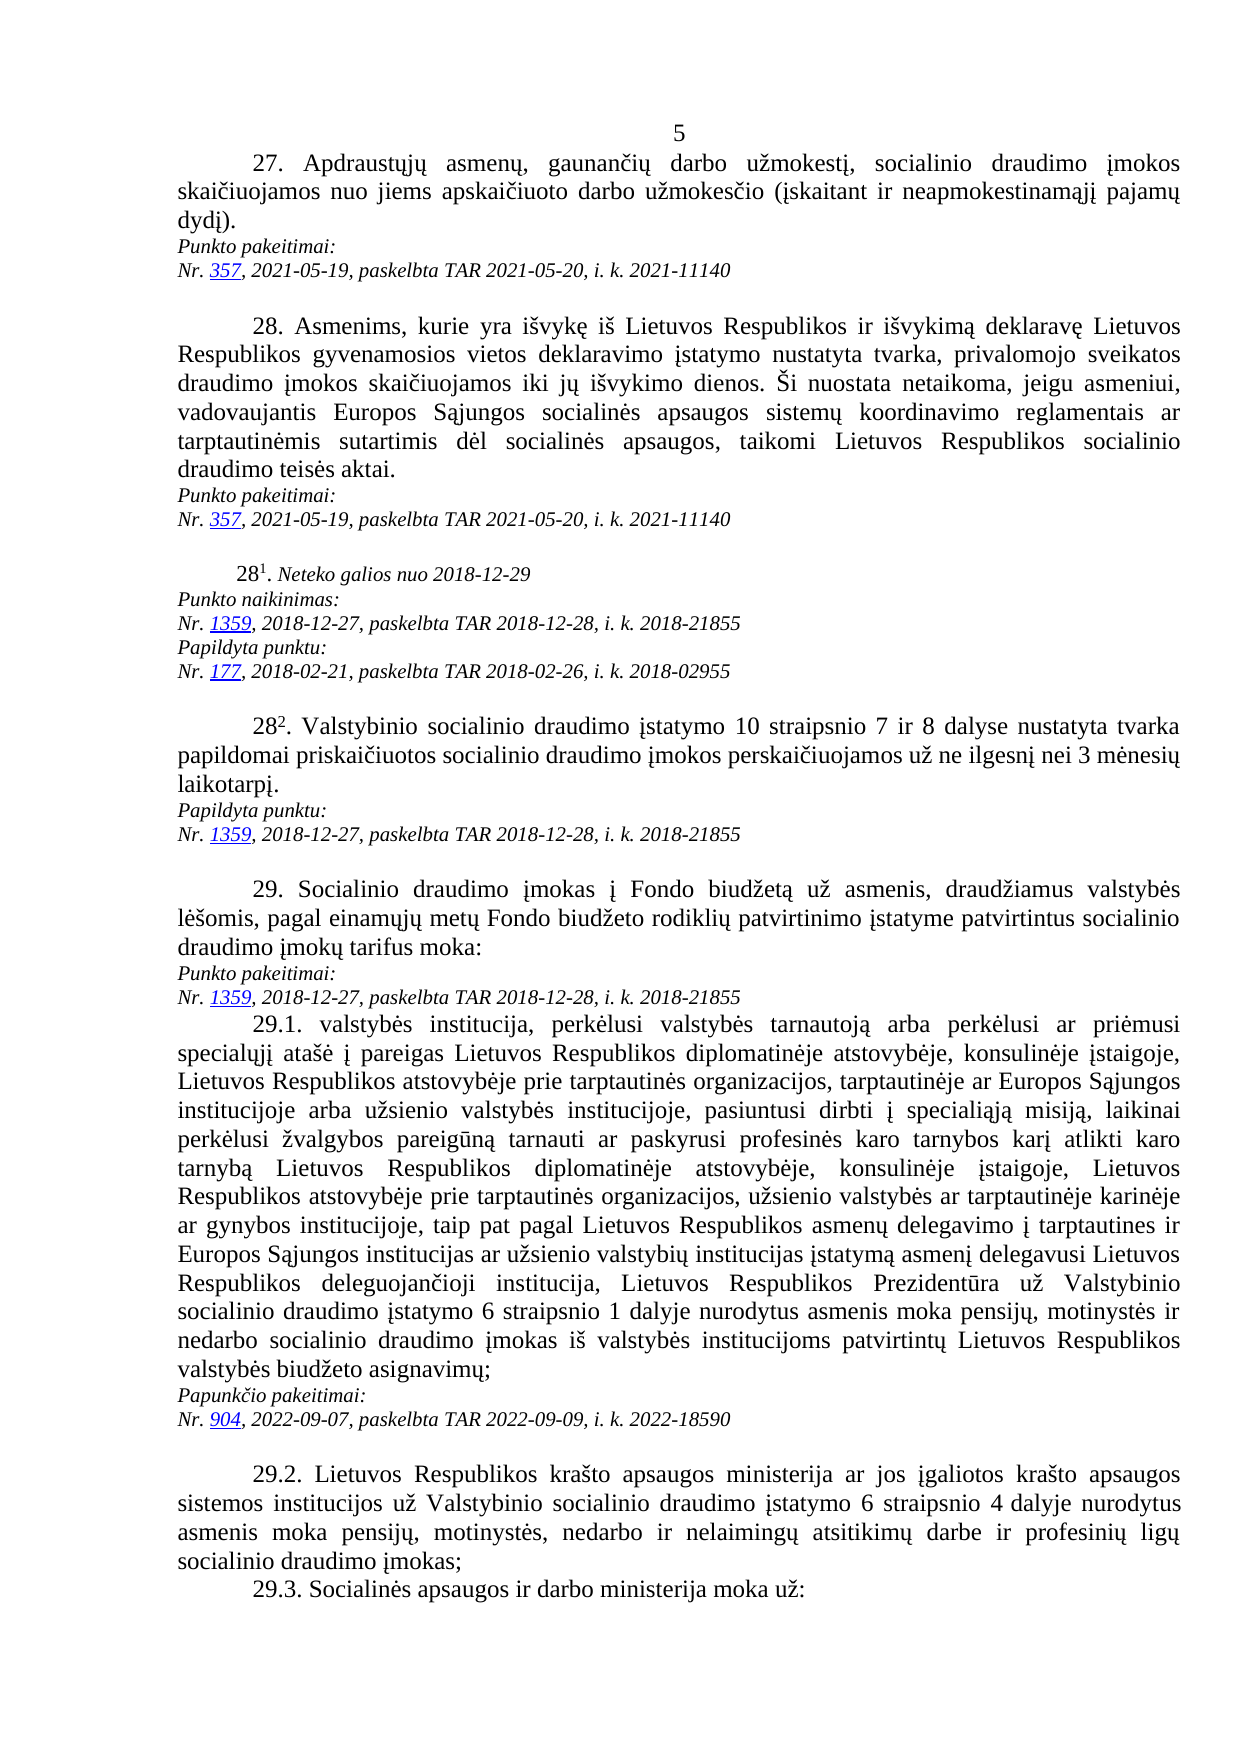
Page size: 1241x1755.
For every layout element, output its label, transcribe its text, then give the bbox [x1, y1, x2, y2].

text 27. Apdraustųjų asmenų, gaunančių darbo užmokestį, socialinio draudimo įmokos skaičiuojamos nuo jiems apskaičiuoto darbo užmokesčio (įskaitant ir neapmokestinamąjį pajamų dydį). [177, 148, 1181, 234]
text Punkto pakeitimai: [177, 483, 1181, 507]
text Papildyta punktu: [177, 798, 1181, 822]
text 281. Neteko galios nuo 2018-12-29 [177, 560, 1181, 586]
text 282. Valstybinio socialinio draudimo įstatymo 10 straipsnio 7 ir 8 dalyse nustatyta tvarka papildomai priskaičiuotos socialinio draudimo įmokos perskaičiuojamos už ne ilgesnį nei 3 mėnesių laikotarpį. [177, 711, 1181, 798]
text Nr. 357, 2021-05-19, paskelbta TAR 2021-05-20, i. k. 2021-11140 [177, 258, 1181, 282]
text 29. Socialinio draudimo įmokas į Fondo biudžetą už asmenis, draudžiamus valstybės lėšomis, pagal einamųjų metų Fondo biudžeto rodiklių patvirtinimo įstatyme patvirtintus socialinio draudimo įmokų tarifus moka: [177, 874, 1181, 961]
text Nr. 357, 2021-05-19, paskelbta TAR 2021-05-20, i. k. 2021-11140 [177, 507, 1181, 531]
text 29.1. valstybės institucija, perkėlusi valstybės tarnautoją arba perkėlusi ar priėmusi specialųjį atašė į pareigas Lietuvos Respublikos diplomatinėje atstovybėje, konsulinėje įstaigoje, Lietuvos Respublikos atstovybėje prie tarptautinės organizacijos, tarptautinėje ar Europos Sąjungos institucijoje arba užsienio valstybės institucijoje, pasiuntusi dirbti į specialiąją misiją, laikinai perkėlusi žvalgybos pareigūną tarnauti ar paskyrusi profesinės karo tarnybos karį atlikti karo tarnybą Lietuvos Respublikos diplomatinėje atstovybėje, konsulinėje įstaigoje, Lietuvos Respublikos atstovybėje prie tarptautinės organizacijos, užsienio valstybės ar tarptautinėje karinėje ar gynybos institucijoje, taip pat pagal Lietuvos Respublikos asmenų delegavimo į tarptautines ir Europos Sąjungos institucijas ar užsienio valstybių institucijas įstatymą asmenį delegavusi Lietuvos Respublikos deleguojančioji institucija, Lietuvos Respublikos Prezidentūra už Valstybinio socialinio draudimo įstatymo 6 straipsnio 1 dalyje nurodytus asmenis moka pensijų, motinystės ir nedarbo socialinio draudimo įmokas iš valstybės institucijoms patvirtintų Lietuvos Respublikos valstybės biudžeto asignavimų; [177, 1009, 1181, 1383]
text Papunkčio pakeitimai: [177, 1383, 1181, 1407]
text Nr. 1359, 2018-12-27, paskelbta TAR 2018-12-28, i. k. 2018-21855 [177, 985, 1181, 1009]
text Nr. 1359, 2018-12-27, paskelbta TAR 2018-12-28, i. k. 2018-21855 [177, 611, 1181, 634]
text Nr. 904, 2022-09-07, paskelbta TAR 2022-09-09, i. k. 2022-18590 [177, 1407, 1181, 1431]
text 29.3. Socialinės apsaugos ir darbo ministerija moka už: [177, 1574, 1181, 1603]
text Punkto naikinimas: [177, 586, 1181, 611]
text Nr. 1359, 2018-12-27, paskelbta TAR 2018-12-28, i. k. 2018-21855 [177, 822, 1181, 846]
text Papildyta punktu: [177, 634, 1181, 659]
text 28. Asmenims, kurie yra išvykę iš Lietuvos Respublikos ir išvykimą deklaravę Lietuvos Respublikos gyvenamosios vietos deklaravimo įstatymo nustatyta tvarka, privalomojo sveikatos draudimo įmokos skaičiuojamos iki jų išvykimo dienos. Ši nuostata netaikoma, jeigu asmeniui, vadovaujantis Europos Sąjungos socialinės apsaugos sistemų koordinavimo reglamentais ar tarptautinėmis sutartimis dėl socialinės apsaugos, taikomi Lietuvos Respublikos socialinio draudimo teisės aktai. [177, 311, 1181, 483]
text Punkto pakeitimai: [177, 234, 1181, 258]
text 29.2. Lietuvos Respublikos krašto apsaugos ministerija ar jos įgaliotos krašto apsaugos sistemos institucijos už Valstybinio socialinio draudimo įstatymo 6 straipsnio 4 dalyje nurodytus asmenis moka pensijų, motinystės, nedarbo ir nelaimingų atsitikimų darbe ir profesinių ligų socialinio draudimo įmokas; [177, 1459, 1181, 1574]
text Nr. 177, 2018-02-21, paskelbta TAR 2018-02-26, i. k. 2018-02955 [177, 659, 1181, 683]
text Punkto pakeitimai: [177, 961, 1181, 985]
